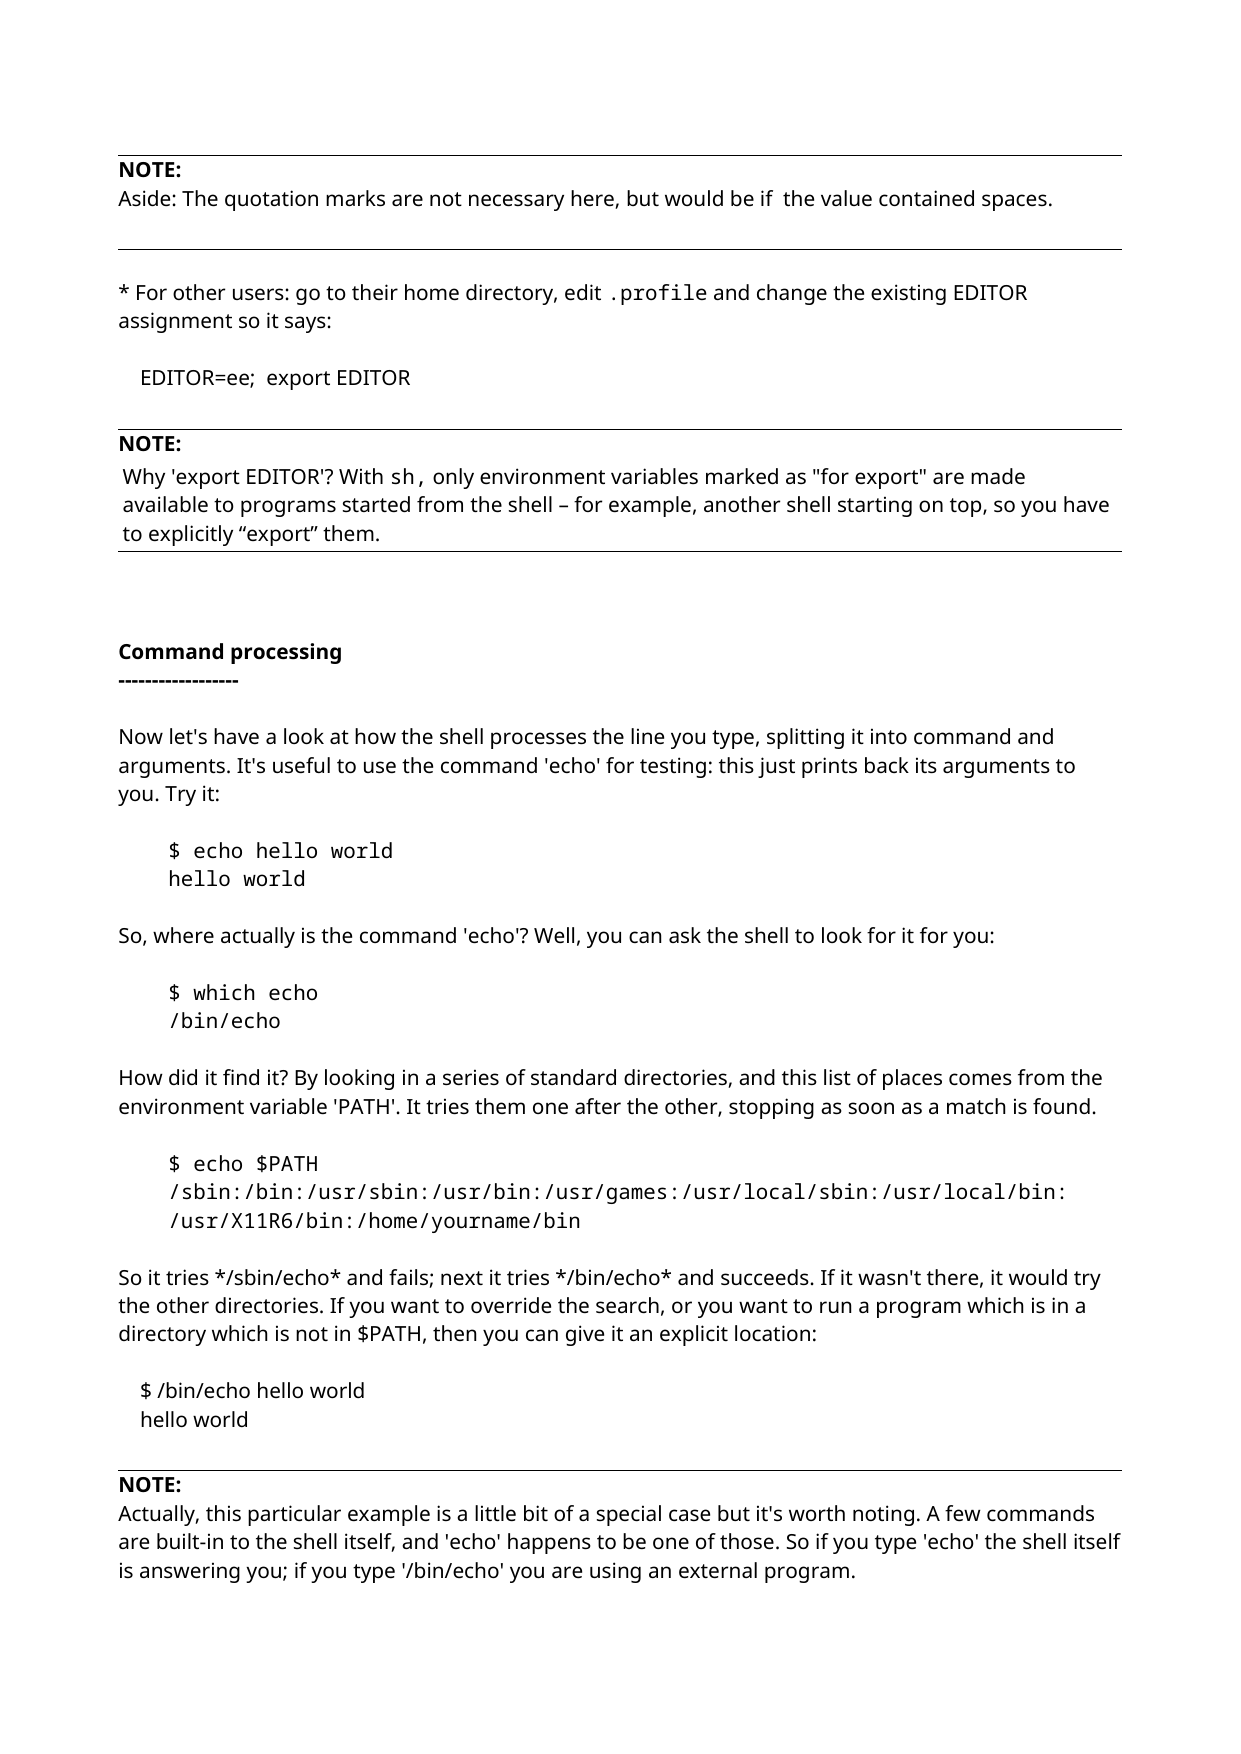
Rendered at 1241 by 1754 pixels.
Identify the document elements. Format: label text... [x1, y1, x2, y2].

text /bin/echo [118, 1007, 1122, 1035]
text Aside: The quotation marks are not necessary here, but would be if the value contained spaces. [118, 184, 1122, 212]
text hello world [118, 1405, 1122, 1433]
text NOTE: [118, 156, 1122, 184]
text hello world [118, 864, 1122, 893]
text Why 'export EDITOR'? With sh, only environment variables marked as "for export" are made available to programs started from the shell – for example, another shell starting on top, so you have to explicitly “export” them. [118, 457, 1122, 551]
text Command processing [118, 637, 1122, 665]
text $ echo hello world [118, 836, 1122, 864]
text /usr/X11R6/bin:/home/yourname/bin [118, 1206, 1122, 1234]
text How did it find it? By looking in a series of standard directories, and this list of places comes from the environment variable 'PATH'. It tries them one after the other, stopping as soon as a match is found. [118, 1063, 1122, 1120]
text /sbin:/bin:/usr/sbin:/usr/bin:/usr/games:/usr/local/sbin:/usr/local/bin: [118, 1177, 1122, 1206]
text Actually, this particular example is a little bit of a special case but it's worth noting. A few commands are built-in to the shell itself, and 'echo' happens to be one of those. So if you type 'echo' the shell itself is answering you; if you type '/bin/echo' you are using an external program. [118, 1499, 1122, 1584]
text $ which echo [118, 978, 1122, 1007]
text $ /bin/echo hello world [118, 1376, 1122, 1405]
text So it tries */sbin/echo* and fails; next it tries */bin/echo* and succeeds. If it wasn't there, it would try the other directories. If you want to override the search, or you want to run a program which is in a directory which is not in $PATH, then you can give it an explicit location: [118, 1263, 1122, 1348]
text $ echo $PATH [118, 1149, 1122, 1177]
text ------------------ [118, 665, 1122, 694]
text EDITOR=ee; export EDITOR [118, 363, 1122, 392]
text NOTE: [118, 1471, 1122, 1499]
text Now let's have a look at how the shell processes the line you type, splitting it into command and arguments. It's useful to use the command 'echo' for testing: this just prints back its arguments to you. Try it: [118, 722, 1122, 808]
text So, where actually is the command 'echo'? Well, you can ask the shell to look for it for you: [118, 921, 1122, 950]
text NOTE: [118, 430, 1122, 457]
text * For other users: go to their home directory, edit .profile and change the existing EDITOR assignment so it says: [118, 278, 1122, 335]
